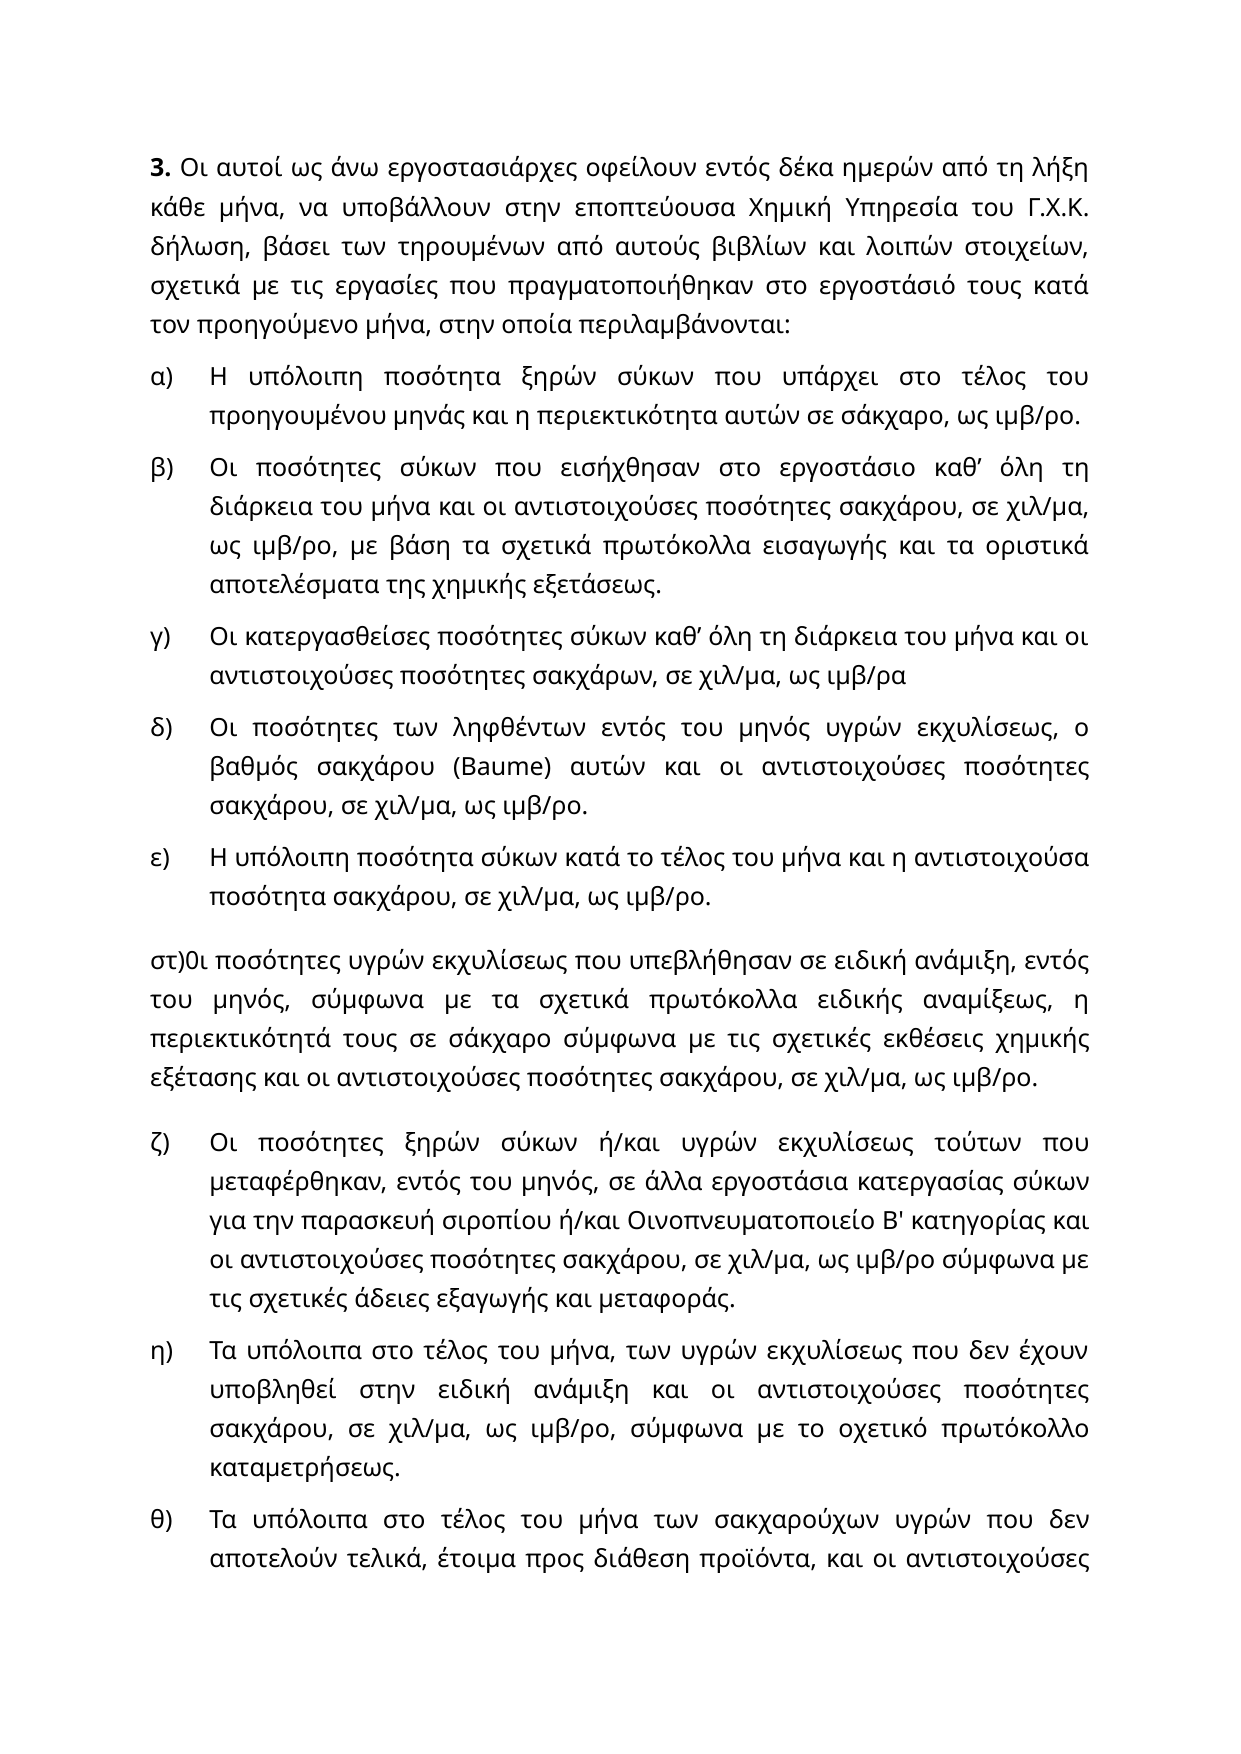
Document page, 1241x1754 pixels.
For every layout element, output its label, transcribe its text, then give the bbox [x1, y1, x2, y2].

list ε) Η υπόλοιπη ποσότητα σύκων κατά το τέλος του μήνα και η αντιστοιχούσα ποσότητα σακχάρου, σε χιλ/μα, ως ιμβ/ρο. [150, 839, 1090, 912]
list δ) Οι ποσότητες των ληφθέντων εντός του μηνός υγρών εκχυλίσεως, ο βαθμός σακχάρου (Baume) αυτών και οι αντιστοιχούσες ποσότητες σακχάρου, σε χιλ/μα, ως ιμβ/ρο. [150, 709, 1090, 822]
text στ)0ι ποσότητες υγρών εκχυλίσεως που υπεβλήθησαν σε ειδική ανάμιξη, εντός του μηνός, σύμφωνα με τα σχετικά πρωτόκολλα ειδικής αναμίξεως, η περιεκτικότητά τους σε σάκχαρο σύμφωνα με τις σχετικές εκθέσεις χημικής εξέτασης και οι αντιστοιχούσες ποσότητες σακχάρου, σε χιλ/μα, ως ιμβ/ρο. [150, 942, 1090, 1094]
list γ) Οι κατεργασθείσες ποσότητες σύκων καθ’ όλη τη διάρκεια του μήνα και οι αντιστοιχούσες ποσότητες σακχάρων, σε χιλ/μα, ως ιμβ/ρα [150, 618, 1090, 692]
list η) Τα υπόλοιπα στο τέλος του μήνα, των υγρών εκχυλίσεως που δεν έχουν υποβληθεί στην ειδική ανάμιξη και οι αντιστοιχούσες ποσότητες σακχάρου, σε χιλ/μα, ως ιμβ/ρο, σύμφωνα με το οχετικό πρωτόκολλο καταμετρήσεως. [150, 1332, 1090, 1484]
list θ) Τα υπόλοιπα στο τέλος του μήνα των σακχαρούχων υγρών που δεν αποτελούν τελικά, έτοιμα προς διάθεση προϊόντα, και οι αντιστοιχούσες [150, 1502, 1090, 1575]
text 3. Οι αυτοί ως άνω εργοστασιάρχες οφείλουν εντός δέκα ημερών από τη λήξη κάθε μήνα, να υποβάλλουν στην εποπτεύουσα Χημική Υπηρεσία του Γ.Χ.Κ. δήλωση, βάσει των τηρουμένων από αυτούς βιβλίων και λοιπών στοιχείων, σχετικά με τις εργασίες που πραγματοποιήθηκαν στο εργοστάσιό τους κατά τον προηγούμενο μήνα, στην οποία περιλαμβάνονται: [150, 150, 1090, 341]
list ζ) Οι ποσότητες ξηρών σύκων ή/και υγρών εκχυλίσεως τούτων που μεταφέρθηκαν, εντός του μηνός, σε άλλα εργοστάσια κατεργασίας σύκων για την παρασκευή σιροπίου ή/και Οινοπνευματοποιείο Β' κατηγορίας και οι αντιστοιχούσες ποσότητες σακχάρου, σε χιλ/μα, ως ιμβ/ρο σύμφωνα με τις σχετικές άδειες εξαγωγής και μεταφοράς. [150, 1124, 1090, 1315]
list β) Οι ποσότητες σύκων που εισήχθησαν στο εργοστάσιο καθ’ όλη τη διάρκεια του μήνα και οι αντιστοιχούσες ποσότητες σακχάρου, σε χιλ/μα, ως ιμβ/ρο, με βάση τα σχετικά πρωτόκολλα εισαγωγής και τα οριστικά αποτελέσματα της χημικής εξετάσεως. [150, 449, 1090, 601]
list α) Η υπόλοιπη ποσότητα ξηρών σύκων που υπάρχει στο τέλος του προηγουμένου μηνάς και η περιεκτικότητα αυτών σε σάκχαρο, ως ιμβ/ρο. [150, 358, 1090, 432]
